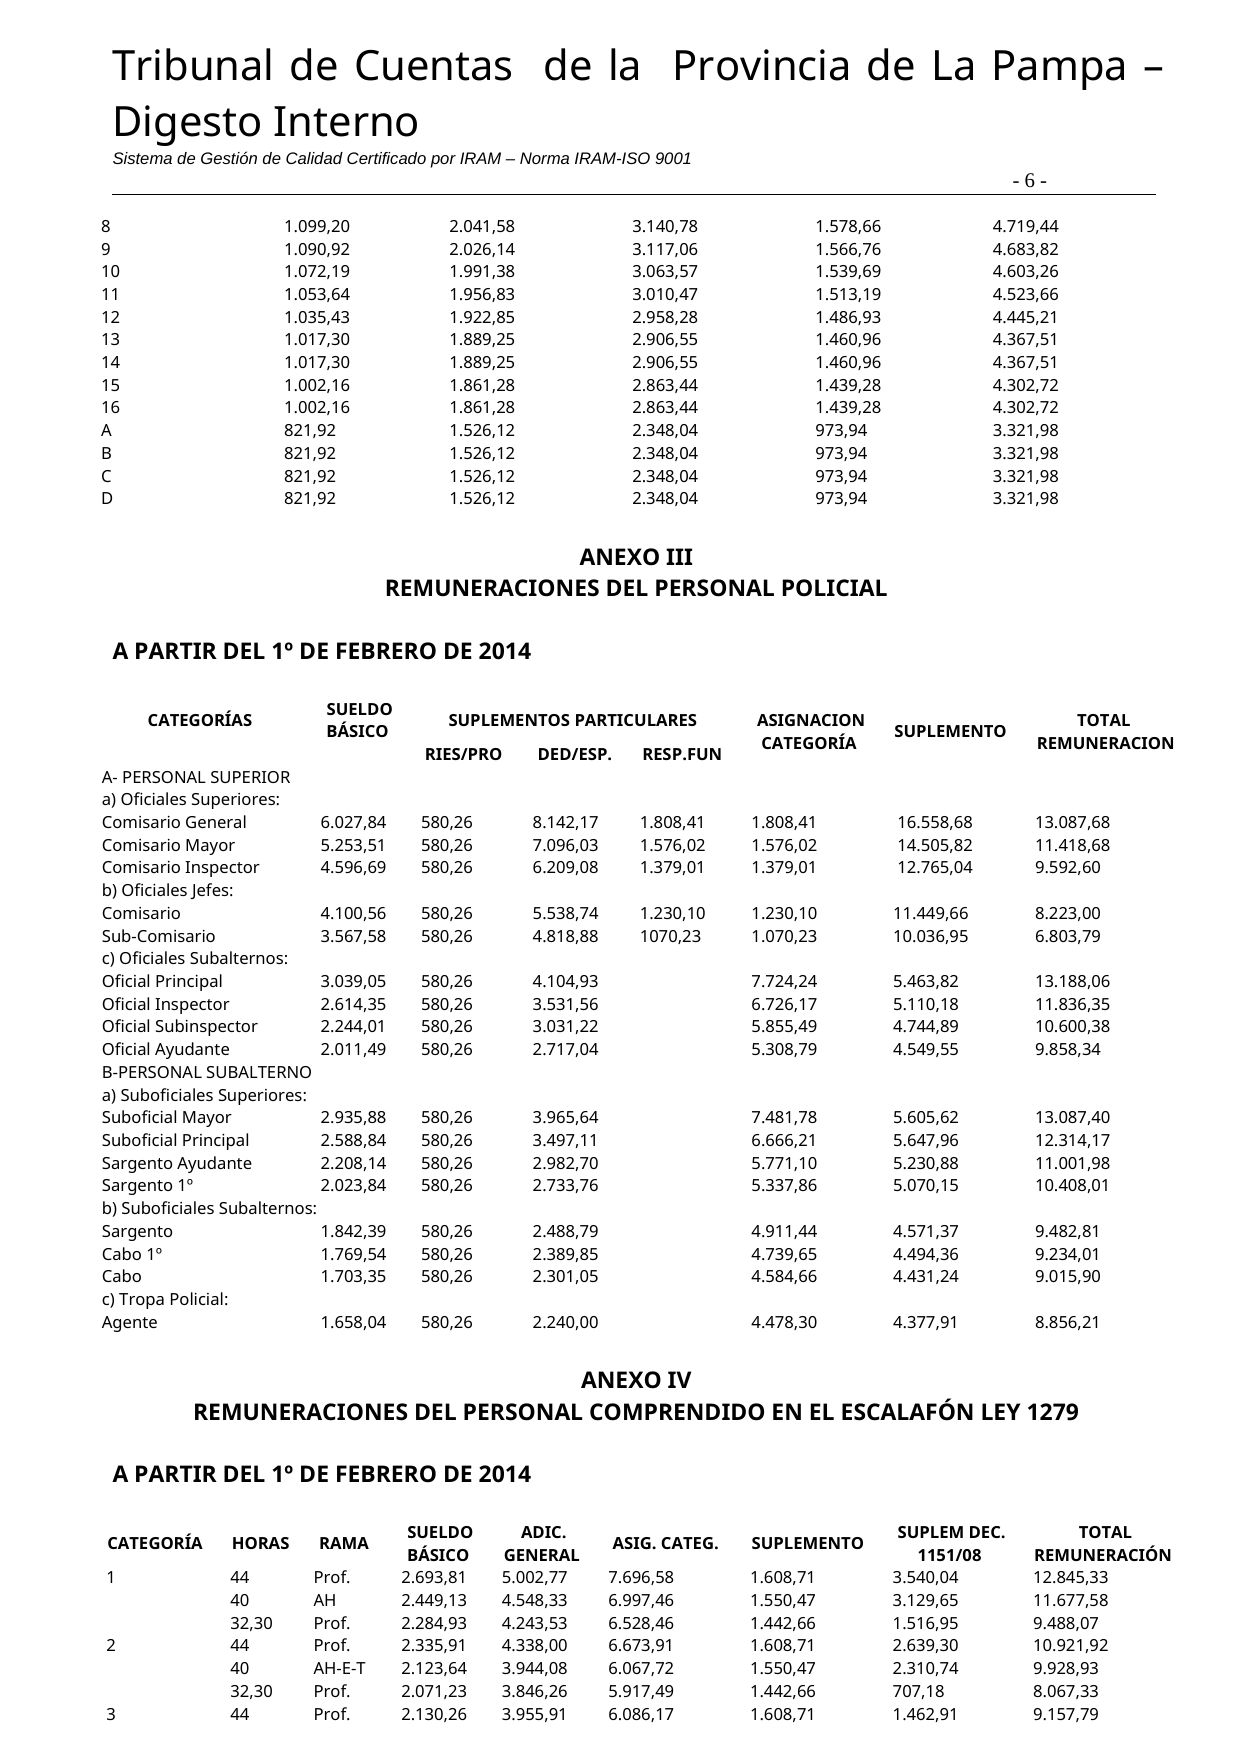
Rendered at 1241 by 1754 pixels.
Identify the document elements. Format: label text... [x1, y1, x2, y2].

table_cell 1.658,04 [309, 1310, 409, 1333]
table_cell 1.002,16 [273, 396, 438, 419]
table_cell 2.488,79 [521, 1220, 628, 1242]
table_cell 9.482,81 [1024, 1220, 1188, 1242]
table_cell 2.348,04 [621, 464, 804, 487]
table_cell [628, 1151, 740, 1174]
table_cell D [90, 487, 273, 510]
table_cell 1.513,19 [804, 283, 981, 305]
table_cell 1.072,19 [273, 260, 438, 283]
table_cell 1.035,43 [273, 305, 438, 328]
table_cell 4.367,51 [981, 328, 1188, 351]
table_cell 4.603,26 [981, 260, 1188, 283]
table_cell 4.100,56 [309, 902, 409, 924]
table_cell 9.488,07 [1022, 1611, 1188, 1634]
table_cell 3.321,98 [981, 464, 1188, 487]
table_cell 11 [90, 283, 273, 305]
table_cell 13.188,06 [1024, 970, 1188, 992]
table_cell Sargento 1º [90, 1174, 309, 1197]
table_cell 2.906,55 [621, 351, 804, 373]
table_cell 3.140,78 [621, 215, 804, 237]
table_cell 580,26 [410, 924, 521, 947]
table_cell 2.693,81 [390, 1566, 490, 1589]
table_cell 1.442,66 [739, 1611, 881, 1634]
table_cell 44 [219, 1566, 302, 1589]
table_cell 1.002,16 [273, 374, 438, 396]
table_cell 1.578,66 [804, 215, 981, 237]
table_cell 7.696,58 [597, 1566, 738, 1589]
table_cell A- PERSONAL SUPERIOR [90, 765, 1188, 788]
table_cell 1.486,93 [804, 305, 981, 328]
table_cell 2.958,28 [621, 305, 804, 328]
table_cell 7.481,78 [740, 1106, 882, 1129]
table_cell 821,92 [273, 464, 438, 487]
table_cell 1.842,39 [309, 1220, 409, 1242]
table_cell 3.039,05 [309, 970, 409, 992]
table_cell 7.724,24 [740, 970, 882, 992]
table_cell 580,26 [410, 1106, 521, 1129]
table_cell 1.230,10 [740, 902, 882, 924]
table_cell 8 [90, 215, 273, 237]
table_cell 9.858,34 [1024, 1038, 1188, 1061]
table_cell 5.855,49 [740, 1015, 882, 1038]
table_cell 4.911,44 [740, 1220, 882, 1242]
table_cell 580,26 [410, 970, 521, 992]
table_cell [95, 1680, 219, 1702]
table_cell Oficial Principal [90, 970, 309, 992]
table_cell 11.449,66 [882, 902, 1023, 924]
table_cell c) Oficiales Subalternos: [90, 947, 1188, 970]
table_cell 821,92 [273, 487, 438, 510]
table_cell 2.733,76 [521, 1174, 628, 1197]
table_cell a) Suboficiales Superiores: [90, 1083, 1188, 1106]
table_cell 1.017,30 [273, 351, 438, 373]
table_cell 1.070,23 [740, 924, 882, 947]
text ANEXO IV [112, 1364, 1166, 1396]
table_cell 9.234,01 [1024, 1242, 1188, 1265]
table_header CATEGORÍA [95, 1521, 219, 1566]
table_cell 8.067,33 [1022, 1680, 1188, 1702]
table_cell 16.558,68 [882, 811, 1023, 833]
table_cell 1.956,83 [438, 283, 621, 305]
table_cell 2.130,26 [390, 1702, 490, 1727]
table_cell 12.765,04 [882, 856, 1023, 879]
table_cell 3.129,65 [881, 1589, 1022, 1611]
table_cell B-PERSONAL SUBALTERNO [90, 1061, 1188, 1083]
table_cell 2.026,14 [438, 237, 621, 260]
table_cell 7.096,03 [521, 834, 628, 856]
table_header CATEGORÍAS [90, 697, 309, 765]
table_cell 4.302,72 [981, 374, 1188, 396]
table_cell 1.808,41 [740, 811, 882, 833]
table_cell 2.935,88 [309, 1106, 409, 1129]
table_cell 3.321,98 [981, 419, 1188, 442]
table_header SUPLEM DEC. 1151/08 [881, 1521, 1022, 1566]
table_cell 11.418,68 [1024, 834, 1188, 856]
table_cell 4.719,44 [981, 215, 1188, 237]
table_cell RESP.FUN [628, 743, 740, 765]
text A PARTIR DEL 1º DE FEBRERO DE 2014 [112, 635, 1166, 666]
table_cell 4.377,91 [882, 1310, 1023, 1333]
table_cell 2.348,04 [621, 487, 804, 510]
table_cell 32,30 [219, 1680, 302, 1702]
table_cell b) Suboficiales Subalternos: [90, 1197, 1188, 1219]
table_cell Agente [90, 1310, 309, 1333]
table_header HORAS [219, 1521, 302, 1566]
table_cell Oficial Inspector [90, 993, 309, 1015]
table_cell 5.110,18 [882, 993, 1023, 1015]
table_cell 32,30 [219, 1611, 302, 1634]
table_cell 6.086,17 [597, 1702, 738, 1727]
table_cell [628, 1220, 740, 1242]
table_cell Sargento Ayudante [90, 1151, 309, 1174]
table_cell a) Oficiales Superiores: [90, 788, 1188, 811]
table_cell 1.539,69 [804, 260, 981, 283]
table_cell 1.090,92 [273, 237, 438, 260]
table_cell 1.230,10 [628, 902, 740, 924]
text REMUNERACIONES DEL PERSONAL COMPRENDIDO EN EL ESCALAFÓN LEY 1279 [112, 1396, 1166, 1427]
table_cell 580,26 [410, 1151, 521, 1174]
table_cell 11.001,98 [1024, 1151, 1188, 1174]
table_cell 580,26 [410, 1038, 521, 1061]
table_cell 1.922,85 [438, 305, 621, 328]
table_cell 11.677,58 [1022, 1589, 1188, 1611]
table_cell 580,26 [410, 993, 521, 1015]
table_cell 9.592,60 [1024, 856, 1188, 879]
table_cell Prof. [302, 1634, 390, 1657]
table_cell [628, 1265, 740, 1288]
table_cell 1.861,28 [438, 374, 621, 396]
table_cell 1.442,66 [739, 1680, 881, 1702]
table_cell 4.571,37 [882, 1220, 1023, 1242]
table_header SUPLEMENTOS PARTICULARES [410, 697, 740, 743]
table_cell [309, 743, 409, 765]
table_cell 580,26 [410, 1015, 521, 1038]
table_cell 4.367,51 [981, 351, 1188, 373]
table_cell 5.070,15 [882, 1174, 1023, 1197]
table_cell 40 [219, 1589, 302, 1611]
table_cell 9.928,93 [1022, 1657, 1188, 1679]
text ANEXO III [112, 541, 1166, 572]
table_cell 12.845,33 [1022, 1566, 1188, 1589]
table_cell Cabo 1º [90, 1242, 309, 1265]
table_cell 10.600,38 [1024, 1015, 1188, 1038]
table_cell Prof. [302, 1702, 390, 1727]
table_cell 4.243,53 [490, 1611, 597, 1634]
table_cell 3.063,57 [621, 260, 804, 283]
table_cell 3.321,98 [981, 442, 1188, 464]
table_cell 973,94 [804, 464, 981, 487]
table_cell 1.379,01 [740, 856, 882, 879]
table_cell 1.889,25 [438, 328, 621, 351]
table_cell Comisario General [90, 811, 309, 833]
table_cell 2.011,49 [309, 1038, 409, 1061]
table_header RAMA [302, 1521, 390, 1566]
table_cell 580,26 [410, 811, 521, 833]
table_cell 4.739,65 [740, 1242, 882, 1265]
table_cell 10 [90, 260, 273, 283]
table_cell 3.321,98 [981, 487, 1188, 510]
table_cell 2.023,84 [309, 1174, 409, 1197]
table_header ASIG. CATEG. [597, 1521, 738, 1566]
table_cell 12.314,17 [1024, 1129, 1188, 1151]
table_cell Suboficial Mayor [90, 1106, 309, 1129]
table_cell Oficial Ayudante [90, 1038, 309, 1061]
table_cell DED/ESP. [521, 743, 628, 765]
table_cell 2.208,14 [309, 1151, 409, 1174]
table_cell 2.906,55 [621, 328, 804, 351]
table_cell 1.576,02 [628, 834, 740, 856]
table_cell 1.462,91 [881, 1702, 1022, 1727]
table_cell 5.253,51 [309, 834, 409, 856]
table_cell 973,94 [804, 419, 981, 442]
table_cell [628, 970, 740, 992]
table_cell 5.917,49 [597, 1680, 738, 1702]
table_cell 8.856,21 [1024, 1310, 1188, 1333]
table_cell 1.608,71 [739, 1566, 881, 1589]
table_cell 5.771,10 [740, 1151, 882, 1174]
table_cell 1.017,30 [273, 328, 438, 351]
table_header ADIC. GENERAL [490, 1521, 597, 1566]
table_cell 5.337,86 [740, 1174, 882, 1197]
table_cell 4.478,30 [740, 1310, 882, 1333]
table_cell 1.991,38 [438, 260, 621, 283]
table_cell 1.526,12 [438, 442, 621, 464]
table_cell 10.408,01 [1024, 1174, 1188, 1197]
table_cell 4.523,66 [981, 283, 1188, 305]
table_cell 2.389,85 [521, 1242, 628, 1265]
table_cell 8.223,00 [1024, 902, 1188, 924]
table_cell 1070,23 [628, 924, 740, 947]
table_cell 4.584,66 [740, 1265, 882, 1288]
table_cell 6.803,79 [1024, 924, 1188, 947]
table_cell Oficial Subinspector [90, 1015, 309, 1038]
table_cell 1.608,71 [739, 1634, 881, 1657]
table_cell 6.666,21 [740, 1129, 882, 1151]
table_cell 3.944,08 [490, 1657, 597, 1679]
table_cell 2.348,04 [621, 419, 804, 442]
table_cell [628, 1015, 740, 1038]
table_cell 5.308,79 [740, 1038, 882, 1061]
table_cell 2.982,70 [521, 1151, 628, 1174]
table_cell 2.310,74 [881, 1657, 1022, 1679]
table_cell 1.576,02 [740, 834, 882, 856]
table_cell 3.965,64 [521, 1106, 628, 1129]
table_cell 2.717,04 [521, 1038, 628, 1061]
table_cell 2.348,04 [621, 442, 804, 464]
table_cell Prof. [302, 1566, 390, 1589]
table_cell [628, 1106, 740, 1129]
table_cell 9 [90, 237, 273, 260]
table_cell 44 [219, 1634, 302, 1657]
table_cell 4.445,21 [981, 305, 1188, 328]
table_cell 13 [90, 328, 273, 351]
table_cell 1.566,76 [804, 237, 981, 260]
table_cell 2.240,00 [521, 1310, 628, 1333]
table_cell 2.614,35 [309, 993, 409, 1015]
table_cell B [90, 442, 273, 464]
table_cell 3.846,26 [490, 1680, 597, 1702]
table_cell 4.818,88 [521, 924, 628, 947]
table_cell 973,94 [804, 487, 981, 510]
table_cell 973,94 [804, 442, 981, 464]
table_cell 2.071,23 [390, 1680, 490, 1702]
table_cell 6.209,08 [521, 856, 628, 879]
table_cell 1.460,96 [804, 328, 981, 351]
table_cell 9.157,79 [1022, 1702, 1188, 1727]
table_cell 2.301,05 [521, 1265, 628, 1288]
table_cell 5.647,96 [882, 1129, 1023, 1151]
table_cell 1.053,64 [273, 283, 438, 305]
table_cell 6.067,72 [597, 1657, 738, 1679]
table_cell 2.244,01 [309, 1015, 409, 1038]
table_cell 14.505,82 [882, 834, 1023, 856]
table_cell [628, 1129, 740, 1151]
text REMUNERACIONES DEL PERSONAL POLICIAL [112, 572, 1166, 603]
table_cell 4.338,00 [490, 1634, 597, 1657]
table_cell 580,26 [410, 1220, 521, 1242]
table_cell 3.031,22 [521, 1015, 628, 1038]
table_header TOTAL REMUNERACION [1024, 697, 1188, 765]
table_cell 1.769,54 [309, 1242, 409, 1265]
table_cell 3.540,04 [881, 1566, 1022, 1589]
table_header ASIGNACION CATEGORÍA [740, 697, 882, 765]
table_cell 1.608,71 [739, 1702, 881, 1727]
table_cell 6.027,84 [309, 811, 409, 833]
table_cell 580,26 [410, 834, 521, 856]
table_cell 5.002,77 [490, 1566, 597, 1589]
table_cell 40 [219, 1657, 302, 1679]
table_cell b) Oficiales Jefes: [90, 879, 1188, 902]
table_cell 1.526,12 [438, 464, 621, 487]
table_cell 707,18 [881, 1680, 1022, 1702]
table_cell 3.531,56 [521, 993, 628, 1015]
table_cell 2.284,93 [390, 1611, 490, 1634]
table_cell [628, 1174, 740, 1197]
table_cell 4.302,72 [981, 396, 1188, 419]
table_cell 5.463,82 [882, 970, 1023, 992]
table_cell 580,26 [410, 1129, 521, 1151]
table_cell 1.550,47 [739, 1589, 881, 1611]
table_cell Suboficial Principal [90, 1129, 309, 1151]
table_cell 580,26 [410, 1174, 521, 1197]
table_cell 1.526,12 [438, 487, 621, 510]
table_cell 3.010,47 [621, 283, 804, 305]
table_cell 5.230,88 [882, 1151, 1023, 1174]
table_cell 821,92 [273, 442, 438, 464]
table_cell 1.439,28 [804, 396, 981, 419]
table_cell 1.703,35 [309, 1265, 409, 1288]
table_cell 4.104,93 [521, 970, 628, 992]
table_cell 5.605,62 [882, 1106, 1023, 1129]
table_cell AH [302, 1589, 390, 1611]
text A PARTIR DEL 1º DE FEBRERO DE 2014 [112, 1458, 1166, 1489]
table_cell 4.494,36 [882, 1242, 1023, 1265]
table_cell 11.836,35 [1024, 993, 1188, 1015]
table_cell Prof. [302, 1680, 390, 1702]
table_cell 3.497,11 [521, 1129, 628, 1151]
table_cell 580,26 [410, 902, 521, 924]
table_cell 15 [90, 374, 273, 396]
table_cell 2.639,30 [881, 1634, 1022, 1657]
table_cell 3.117,06 [621, 237, 804, 260]
table_cell C [90, 464, 273, 487]
table_cell 4.744,89 [882, 1015, 1023, 1038]
table_cell 4.683,82 [981, 237, 1188, 260]
table_cell 4.548,33 [490, 1589, 597, 1611]
table_cell Sargento [90, 1220, 309, 1242]
table_cell 2.588,84 [309, 1129, 409, 1151]
table_cell [95, 1657, 219, 1679]
table_cell 9.015,90 [1024, 1265, 1188, 1288]
table_cell 2.123,64 [390, 1657, 490, 1679]
table_cell 2.041,58 [438, 215, 621, 237]
table_cell 6.726,17 [740, 993, 882, 1015]
table_cell [95, 1611, 219, 1634]
table_cell Prof. [302, 1611, 390, 1634]
table_cell c) Tropa Policial: [90, 1288, 1188, 1310]
table_cell 1.550,47 [739, 1657, 881, 1679]
table_cell Comisario Inspector [90, 856, 309, 879]
table_cell 580,26 [410, 856, 521, 879]
table_cell 1.861,28 [438, 396, 621, 419]
table_cell 580,26 [410, 1265, 521, 1288]
table_cell 821,92 [273, 419, 438, 442]
table_cell 4.549,55 [882, 1038, 1023, 1061]
table_cell 580,26 [410, 1310, 521, 1333]
table_cell 4.596,69 [309, 856, 409, 879]
table_cell 6.997,46 [597, 1589, 738, 1611]
table_cell 1.099,20 [273, 215, 438, 237]
table_cell 2.863,44 [621, 396, 804, 419]
table_cell 16 [90, 396, 273, 419]
table_cell 44 [219, 1702, 302, 1727]
table_cell 13.087,40 [1024, 1106, 1188, 1129]
table_cell 1.439,28 [804, 374, 981, 396]
table_cell 10.036,95 [882, 924, 1023, 947]
table_cell 8.142,17 [521, 811, 628, 833]
table_cell 3.955,91 [490, 1702, 597, 1727]
table_cell RIES/PRO [410, 743, 521, 765]
table_cell A [90, 419, 273, 442]
table_cell 6.673,91 [597, 1634, 738, 1657]
table_cell 6.528,46 [597, 1611, 738, 1634]
table_cell 5.538,74 [521, 902, 628, 924]
table_cell 2.863,44 [621, 374, 804, 396]
table_cell 12 [90, 305, 273, 328]
table_header TOTAL REMUNERACIÓN [1022, 1521, 1188, 1566]
table_cell 1.889,25 [438, 351, 621, 373]
table_cell Comisario Mayor [90, 834, 309, 856]
table_cell [628, 1242, 740, 1265]
table_cell 3.567,58 [309, 924, 409, 947]
table_cell [95, 1589, 219, 1611]
table_cell 1 [95, 1566, 219, 1589]
table_cell 2.335,91 [390, 1634, 490, 1657]
table_header SUELDO BÁSICO [309, 697, 409, 743]
table_header SUELDO BÁSICO [390, 1521, 490, 1566]
table_cell 14 [90, 351, 273, 373]
table_cell 1.460,96 [804, 351, 981, 373]
table_cell AH-E-T [302, 1657, 390, 1679]
table_cell [628, 993, 740, 1015]
table_header SUPLEMENTO [882, 697, 1023, 765]
table_cell [628, 1038, 740, 1061]
table_cell 3 [95, 1702, 219, 1727]
table_cell 1.516,95 [881, 1611, 1022, 1634]
table_cell Sub-Comisario [90, 924, 309, 947]
table_cell 2.449,13 [390, 1589, 490, 1611]
table_cell 2 [95, 1634, 219, 1657]
table_header SUPLEMENTO [739, 1521, 881, 1566]
table_cell Cabo [90, 1265, 309, 1288]
table_cell [628, 1310, 740, 1333]
table_cell 13.087,68 [1024, 811, 1188, 833]
table_cell 1.526,12 [438, 419, 621, 442]
table_cell 4.431,24 [882, 1265, 1023, 1288]
table_cell 1.808,41 [628, 811, 740, 833]
table_cell 10.921,92 [1022, 1634, 1188, 1657]
table_cell Comisario [90, 902, 309, 924]
table_cell 580,26 [410, 1242, 521, 1265]
table_cell 1.379,01 [628, 856, 740, 879]
